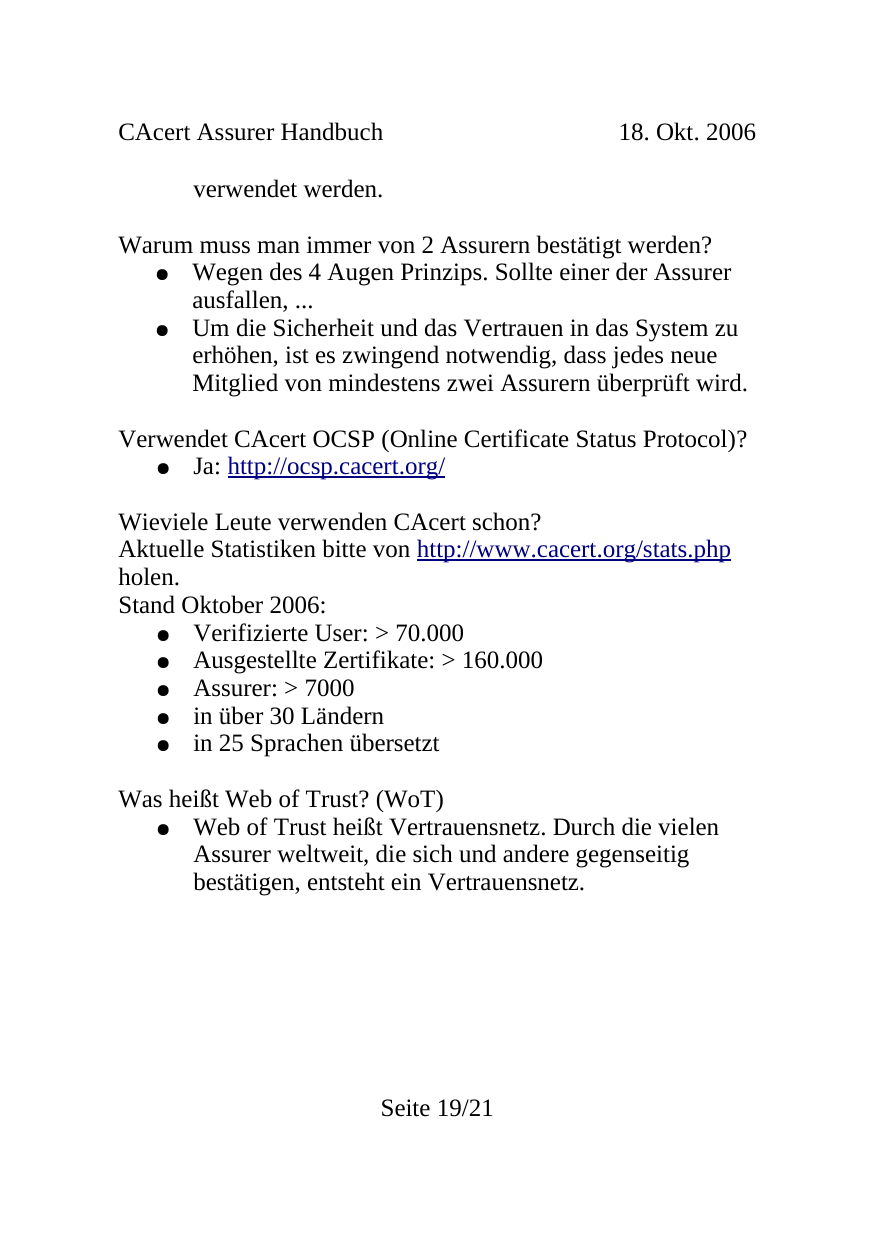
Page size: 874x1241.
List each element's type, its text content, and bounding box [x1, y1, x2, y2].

list Web of Trust heißt Vertrauensnetz. Durch die vielen Assurer weltweit, die sich und andere gegenseitig bestätigen, entsteht ein Vertrauensnetz. [156, 813, 756, 896]
list Ausgestellte Zertifikate: > 160.000 [156, 646, 756, 674]
text Warum muss man immer von 2 Assurern bestätigt werden? [118, 231, 756, 258]
list in über 30 Ländern [156, 702, 756, 729]
list Verifizierte User: > 70.000 [156, 619, 756, 646]
list Ja: http://ocsp.cacert.org/ [156, 452, 756, 480]
list in 25 Sprachen übersetzt [156, 729, 756, 757]
list Um die Sicherheit und das Vertrauen in das System zu erhöhen, ist es zwingend notwendig, dass jedes neue Mitglied von mindestens zwei Assurern überprüft wird. [154, 314, 756, 425]
list verwendet werden. [156, 175, 756, 203]
text Verwendet CAcert OCSP (Online Certificate Status Protocol)? [118, 425, 756, 452]
list Assurer: > 7000 [156, 674, 756, 702]
list Wegen des 4 Augen Prinzips. Sollte einer der Assurer ausfallen, ... [154, 258, 756, 314]
text Stand Oktober 2006: [118, 591, 756, 619]
text Wieviele Leute verwenden CAcert schon? [118, 508, 756, 536]
text Was heißt Web of Trust? (WoT) [118, 785, 756, 813]
text Aktuelle Statistiken bitte von http://www.cacert.org/stats.php holen. [118, 536, 756, 591]
